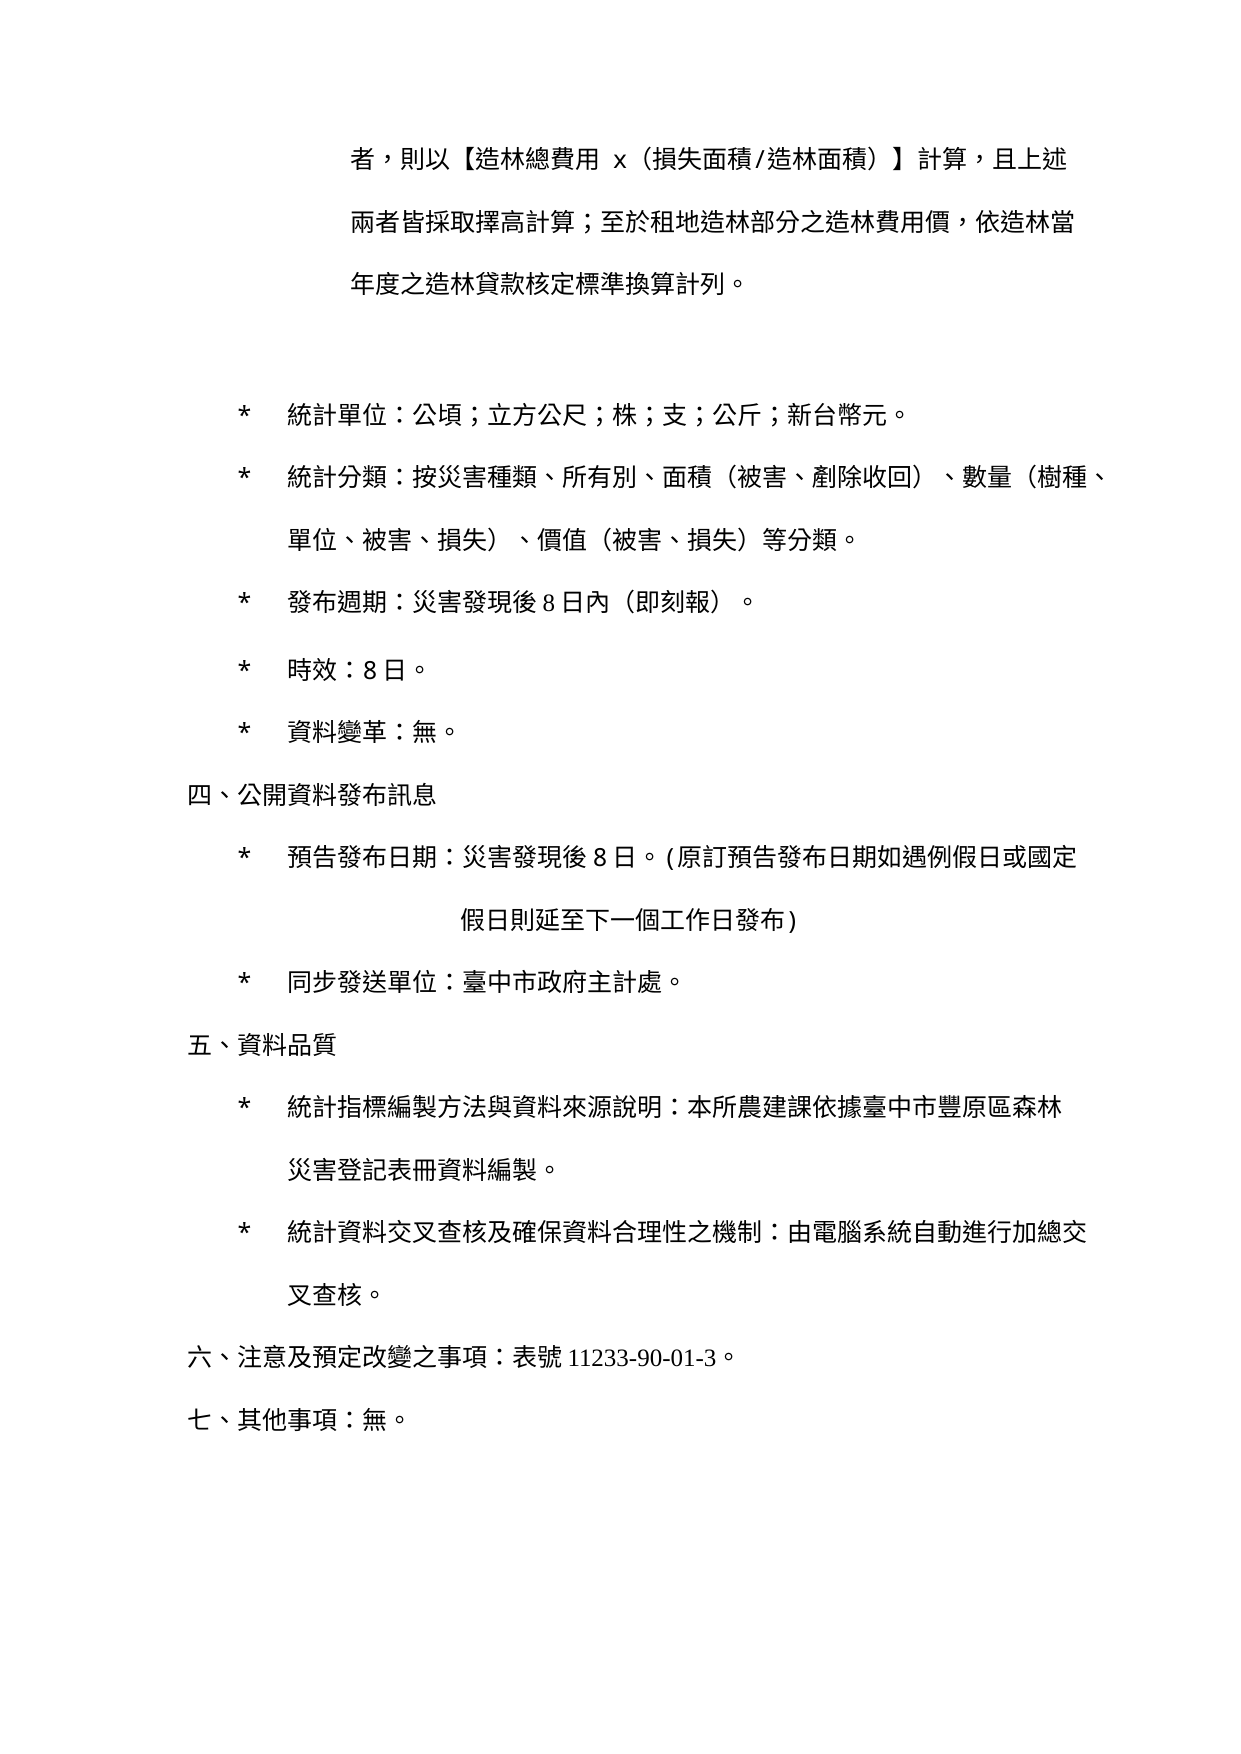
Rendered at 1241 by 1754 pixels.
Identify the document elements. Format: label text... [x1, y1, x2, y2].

list 預告發布日期：災害發現後8日。(原訂預告發布日期如遇例假日或國定假日則延至下一個工作日發布) [237, 814, 1087, 939]
list 時效：8日。 [237, 627, 1087, 689]
text 者，則以【造林總費用 x（損失面積/造林面積）】計算，且上述兩者皆採取擇高計算；至於租地造林部分之造林費用價，依造林當年度之造林貸款核定標準換算計列。 [290, 116, 1087, 304]
text 四、公開資料發布訊息 [187, 752, 1087, 814]
list 統計分類：按災害種類、所有別、面積（被害、剷除收回）、數量（樹種、單位、被害、損失）、價值（被害、損失）等分類。 [237, 434, 1087, 559]
list 統計單位：公頃；立方公尺；株；支；公斤；新台幣元。 [237, 372, 1087, 434]
list 統計指標編製方法與資料來源說明：本所農建課依據臺中市豐原區森林災害登記表冊資料編製。 [237, 1064, 1087, 1189]
list 發布週期：災害發現後8日內（即刻報）。 [237, 559, 1087, 622]
text 六、注意及預定改變之事項：表號11233-90-01-3。 [187, 1314, 1087, 1377]
list 同步發送單位：臺中市政府主計處。 [237, 939, 1087, 1002]
list 資料變革：無。 [237, 689, 1087, 752]
text 七、其他事項：無。 [187, 1377, 1087, 1439]
text 五、資料品質 [187, 1002, 1087, 1064]
list 統計資料交叉查核及確保資料合理性之機制：由電腦系統自動進行加總交叉查核。 [237, 1189, 1087, 1314]
